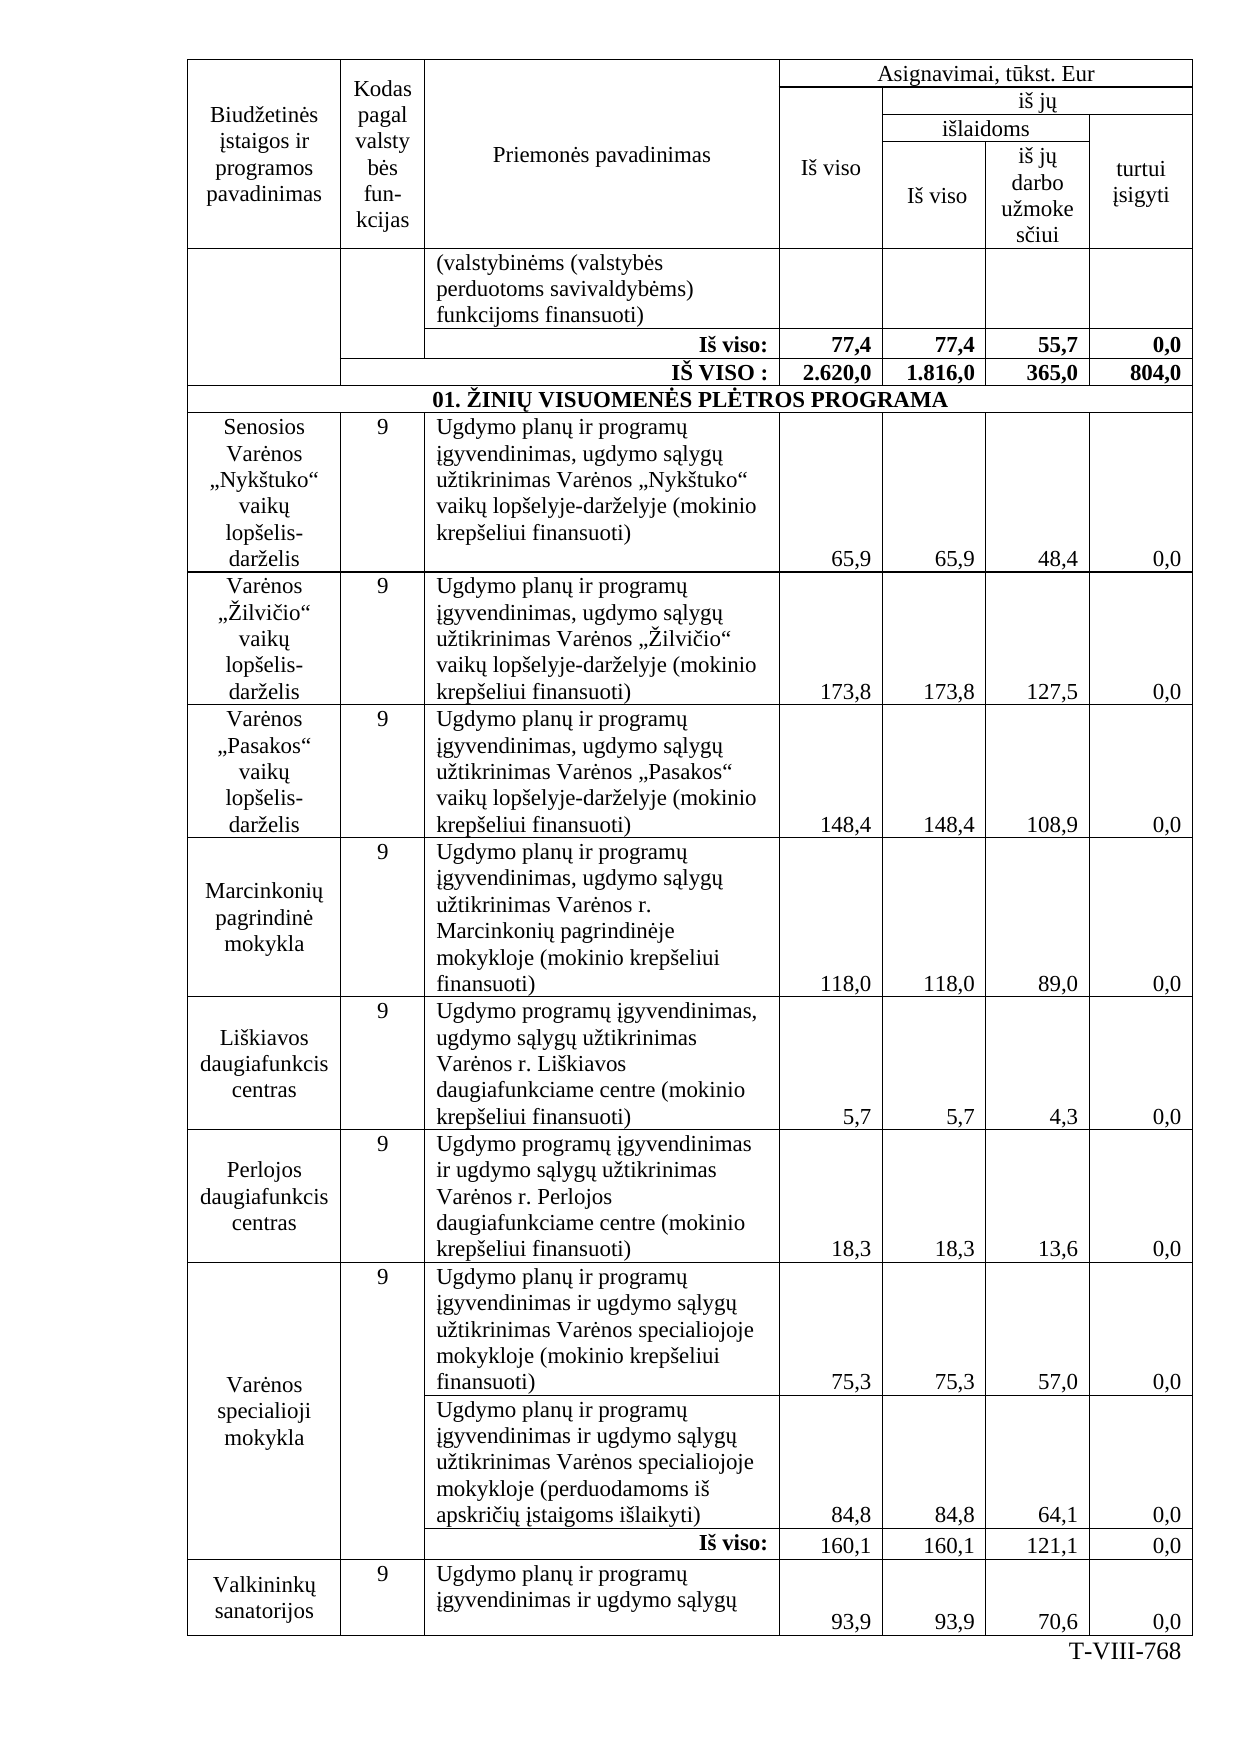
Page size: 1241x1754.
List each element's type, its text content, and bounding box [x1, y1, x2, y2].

table_cell 1.816,0 [883, 359, 985, 385]
table_cell [188, 249, 340, 385]
table_cell Ugdymo planų ir programų įgyvendinimas, ugdymo sąlygų užtikrinimas Varėnos r. Marcinkonių pagrindinėje mokykloje (mokinio krepšeliui finansuoti) [425, 838, 779, 996]
table_cell 0,0 [1090, 1263, 1192, 1395]
table_cell 75,3 [883, 1263, 985, 1395]
table_cell 0,0 [1090, 1130, 1192, 1262]
table_cell Marcinkonių pagrindinė mokykla [188, 838, 340, 996]
table_cell 9 [341, 1560, 424, 1635]
table_cell 01. ŽINIŲ VISUOMENĖS PLĖTROS PROGRAMA [188, 386, 1192, 412]
table_cell 804,0 [1090, 359, 1192, 385]
table_cell 55,7 [986, 329, 1089, 357]
table_cell 148,4 [883, 705, 985, 837]
table_cell 65,9 [883, 413, 985, 571]
table_header Priemonės pavadinimas [425, 60, 779, 248]
table_cell 160,1 [883, 1529, 985, 1559]
table_cell 93,9 [780, 1560, 882, 1635]
table_cell Liškiavos daugiafunkcis centras [188, 997, 340, 1129]
table_cell Iš viso: [425, 329, 779, 357]
table_cell 0,0 [1090, 1529, 1192, 1559]
table_cell Ugdymo planų ir programų įgyvendinimas ir ugdymo sąlygų užtikrinimas Varėnos specialiojoje mokykloje (perduodamoms iš apskričių įstaigoms išlaikyti) [425, 1396, 779, 1527]
table_cell Ugdymo planų ir programų įgyvendinimas, ugdymo sąlygų užtikrinimas Varėnos „Pasakos“ vaikų lopšelyje-darželyje (mokinio krepšeliui finansuoti) [425, 705, 779, 837]
table_cell Valkininkų sanatorijos [188, 1560, 340, 1635]
table_cell 84,8 [780, 1396, 882, 1527]
table_cell 0,0 [1090, 1560, 1192, 1635]
table_cell 9 [341, 838, 424, 996]
table_cell Senosios Varėnos „Nykštuko“ vaikų lopšelis-darželis [188, 413, 340, 571]
table_cell 93,9 [883, 1560, 985, 1635]
table_cell 0,0 [1090, 705, 1192, 837]
table_header Kodas pagal valstybės fun-kcijas [341, 60, 424, 248]
table_cell iš jų darbo užmokesčiui [986, 142, 1089, 248]
table_cell 18,3 [780, 1130, 882, 1262]
table_cell 148,4 [780, 705, 882, 837]
table_cell Ugdymo planų ir programų įgyvendinimas ir ugdymo sąlygų užtikrinimas Varėnos specialiojoje mokykloje (mokinio krepšeliui finansuoti) [425, 1263, 779, 1395]
table_cell 5,7 [780, 997, 882, 1129]
table_cell 75,3 [780, 1263, 882, 1395]
table_cell 108,9 [986, 705, 1089, 837]
table_cell turtui įsigyti [1090, 115, 1192, 248]
table_cell [780, 249, 882, 328]
table_cell 0,0 [1090, 997, 1192, 1129]
table_cell 118,0 [780, 838, 882, 996]
table_cell 5,7 [883, 997, 985, 1129]
table_cell 2.620,0 [780, 359, 882, 385]
table_cell 77,4 [883, 329, 985, 357]
table_cell [986, 249, 1089, 328]
table_cell [883, 249, 985, 328]
table_cell Iš viso [883, 142, 985, 248]
table_cell Varėnos „Žilvičio“ vaikų lopšelis-darželis [188, 573, 340, 704]
table_cell 65,9 [780, 413, 882, 571]
table_cell Perlojos daugiafunkcis centras [188, 1130, 340, 1262]
table_cell 0,0 [1090, 1396, 1192, 1527]
table_cell 9 [341, 705, 424, 837]
table_cell 9 [341, 413, 424, 571]
table_cell Ugdymo planų ir programų įgyvendinimas, ugdymo sąlygų užtikrinimas Varėnos „Nykštuko“ vaikų lopšelyje-darželyje (mokinio krepšeliui finansuoti) [425, 413, 779, 571]
table_cell 0,0 [1090, 838, 1192, 996]
table_cell 9 [341, 997, 424, 1129]
table_header Biudžetinės įstaigos ir programos pavadinimas [188, 60, 340, 248]
table_cell 118,0 [883, 838, 985, 996]
table_cell 121,1 [986, 1529, 1089, 1559]
table_cell iš jų [883, 88, 1192, 114]
table_cell 70,6 [986, 1560, 1089, 1635]
table_cell 9 [341, 573, 424, 704]
table_cell 173,8 [780, 573, 882, 704]
table_cell [1090, 249, 1192, 328]
table_cell 13,6 [986, 1130, 1089, 1262]
table_cell 173,8 [883, 573, 985, 704]
table_cell 0,0 [1090, 329, 1192, 357]
table_cell 9 [341, 1130, 424, 1262]
table_cell 9 [341, 1263, 424, 1559]
table_cell 365,0 [986, 359, 1089, 385]
table_cell 0,0 [1090, 413, 1192, 571]
table_cell Varėnos specialioji mokykla [188, 1263, 340, 1559]
table_cell [341, 249, 424, 357]
table_header Asignavimai, tūkst. Eur [780, 60, 1192, 86]
table_cell 64,1 [986, 1396, 1089, 1527]
table_cell 77,4 [780, 329, 882, 357]
table_cell 48,4 [986, 413, 1089, 571]
table_cell 127,5 [986, 573, 1089, 704]
table_cell Ugdymo planų ir programų įgyvendinimas, ugdymo sąlygų užtikrinimas Varėnos „Žilvičio“ vaikų lopšelyje-darželyje (mokinio krepšeliui finansuoti) [425, 573, 779, 704]
table_cell 160,1 [780, 1529, 882, 1559]
table_cell 84,8 [883, 1396, 985, 1527]
table_cell IŠ VISO : [341, 359, 779, 385]
table_cell Ugdymo programų įgyvendinimas, ugdymo sąlygų užtikrinimas Varėnos r. Liškiavos daugiafunkciame centre (mokinio krepšeliui finansuoti) [425, 997, 779, 1129]
table_cell 57,0 [986, 1263, 1089, 1395]
table_cell 0,0 [1090, 573, 1192, 704]
table_cell 89,0 [986, 838, 1089, 996]
table_cell Ugdymo programų įgyvendinimas ir ugdymo sąlygų užtikrinimas Varėnos r. Perlojos daugiafunkciame centre (mokinio krepšeliui finansuoti) [425, 1130, 779, 1262]
table_cell 4,3 [986, 997, 1089, 1129]
table_cell Iš viso [780, 88, 882, 248]
table_cell Iš viso: [425, 1529, 779, 1559]
table_cell išlaidoms [883, 115, 1089, 141]
table_cell Varėnos „Pasakos“ vaikų lopšelis-darželis [188, 705, 340, 837]
table_cell Ugdymo planų ir programų įgyvendinimas ir ugdymo sąlygų [425, 1560, 779, 1635]
table_cell 18,3 [883, 1130, 985, 1262]
table_cell (valstybinėms (valstybės perduotoms savivaldybėms) funkcijoms finansuoti) [425, 249, 779, 328]
